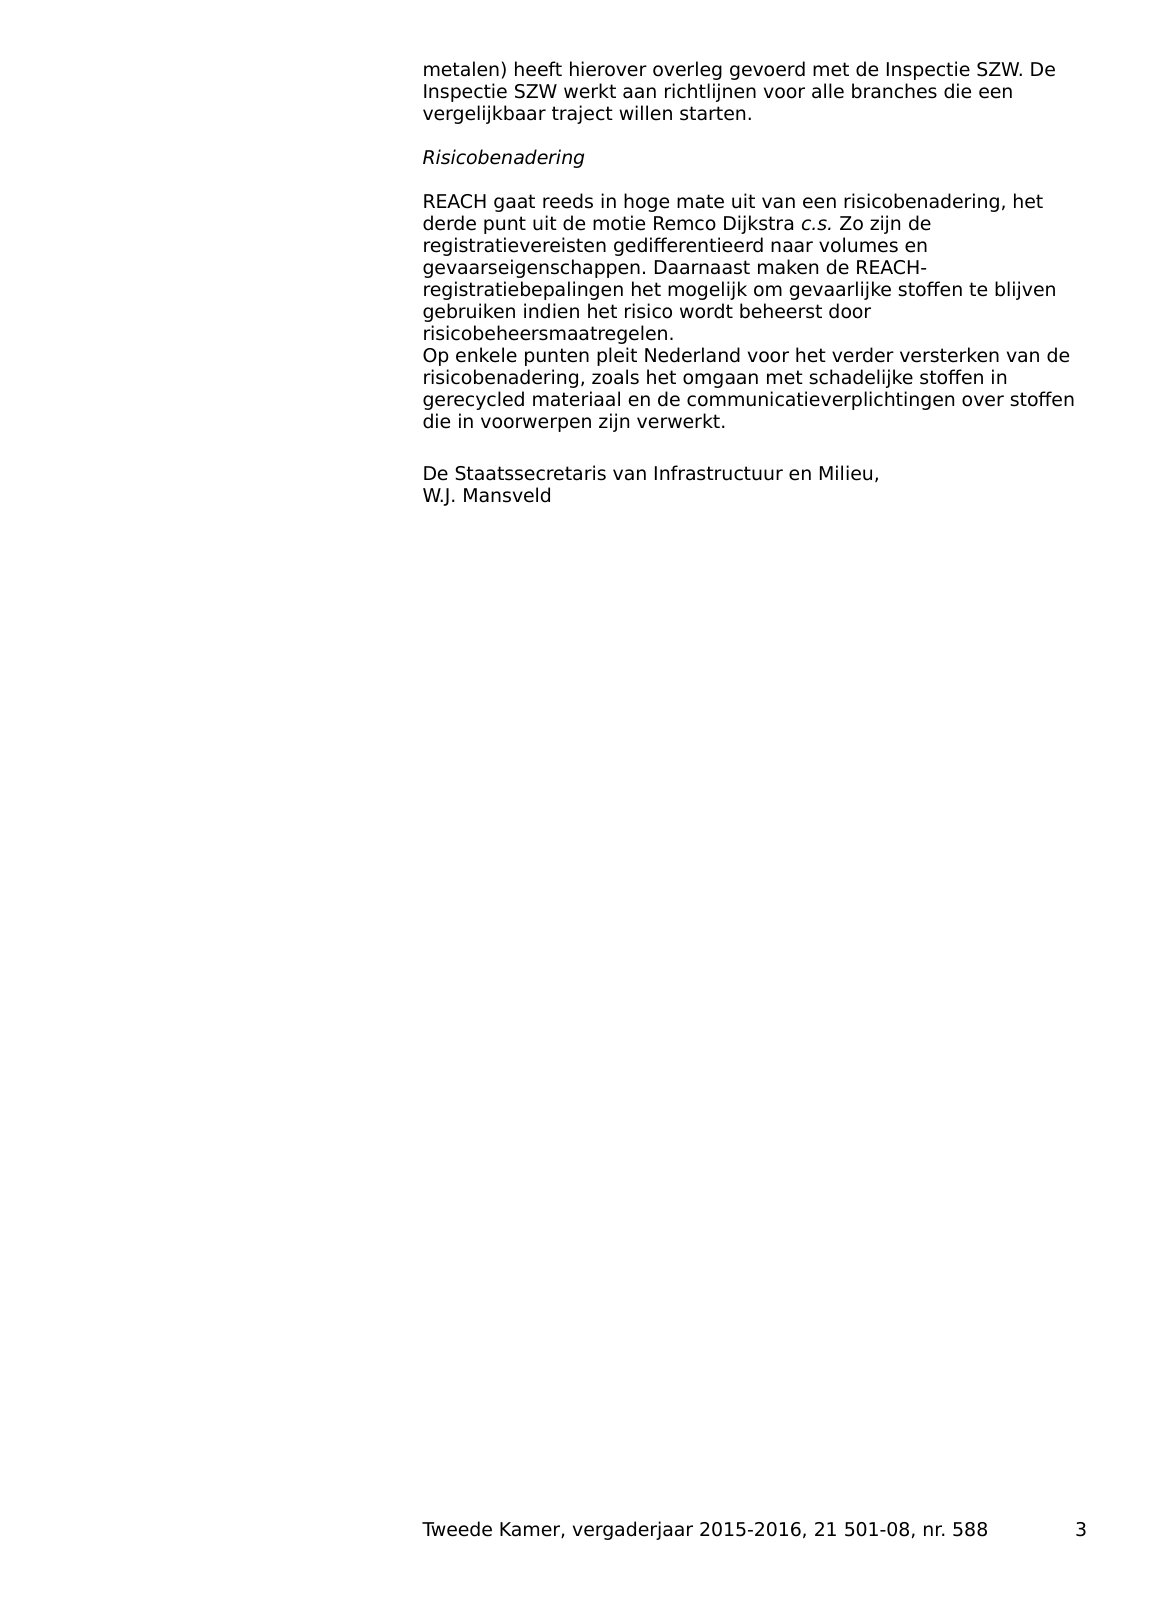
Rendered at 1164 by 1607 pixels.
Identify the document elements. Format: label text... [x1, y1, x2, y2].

text REACH gaat reeds in hoge mate uit van een risicobenadering, het derde punt uit de motie Remco Dijkstra c.s. Zo zijn de registratievereisten gedifferentieerd naar volumes en gevaarseigenschappen. Daarnaast maken de REACH-registratiebepalingen het mogelijk om gevaarlijke stoffen te blijven gebruiken indien het risico wordt beheerst door risicobeheersmaatregelen. [422, 191, 1087, 345]
text metalen) heeft hierover overleg gevoerd met de Inspectie SZW. De Inspectie SZW werkt aan richtlijnen voor alle branches die een vergelijkbaar traject willen starten. [422, 59, 1087, 125]
subtitle Risicobenadering [422, 147, 1087, 169]
text Op enkele punten pleit Nederland voor het verder versterken van de risicobenadering, zoals het omgaan met schadelijke stoffen in gerecycled materiaal en de communicatieverplichtingen over stoffen die in voorwerpen zijn verwerkt. [422, 345, 1087, 433]
text De Staatssecretaris van Infrastructuur en Milieu, W.J. Mansveld [422, 463, 1087, 507]
